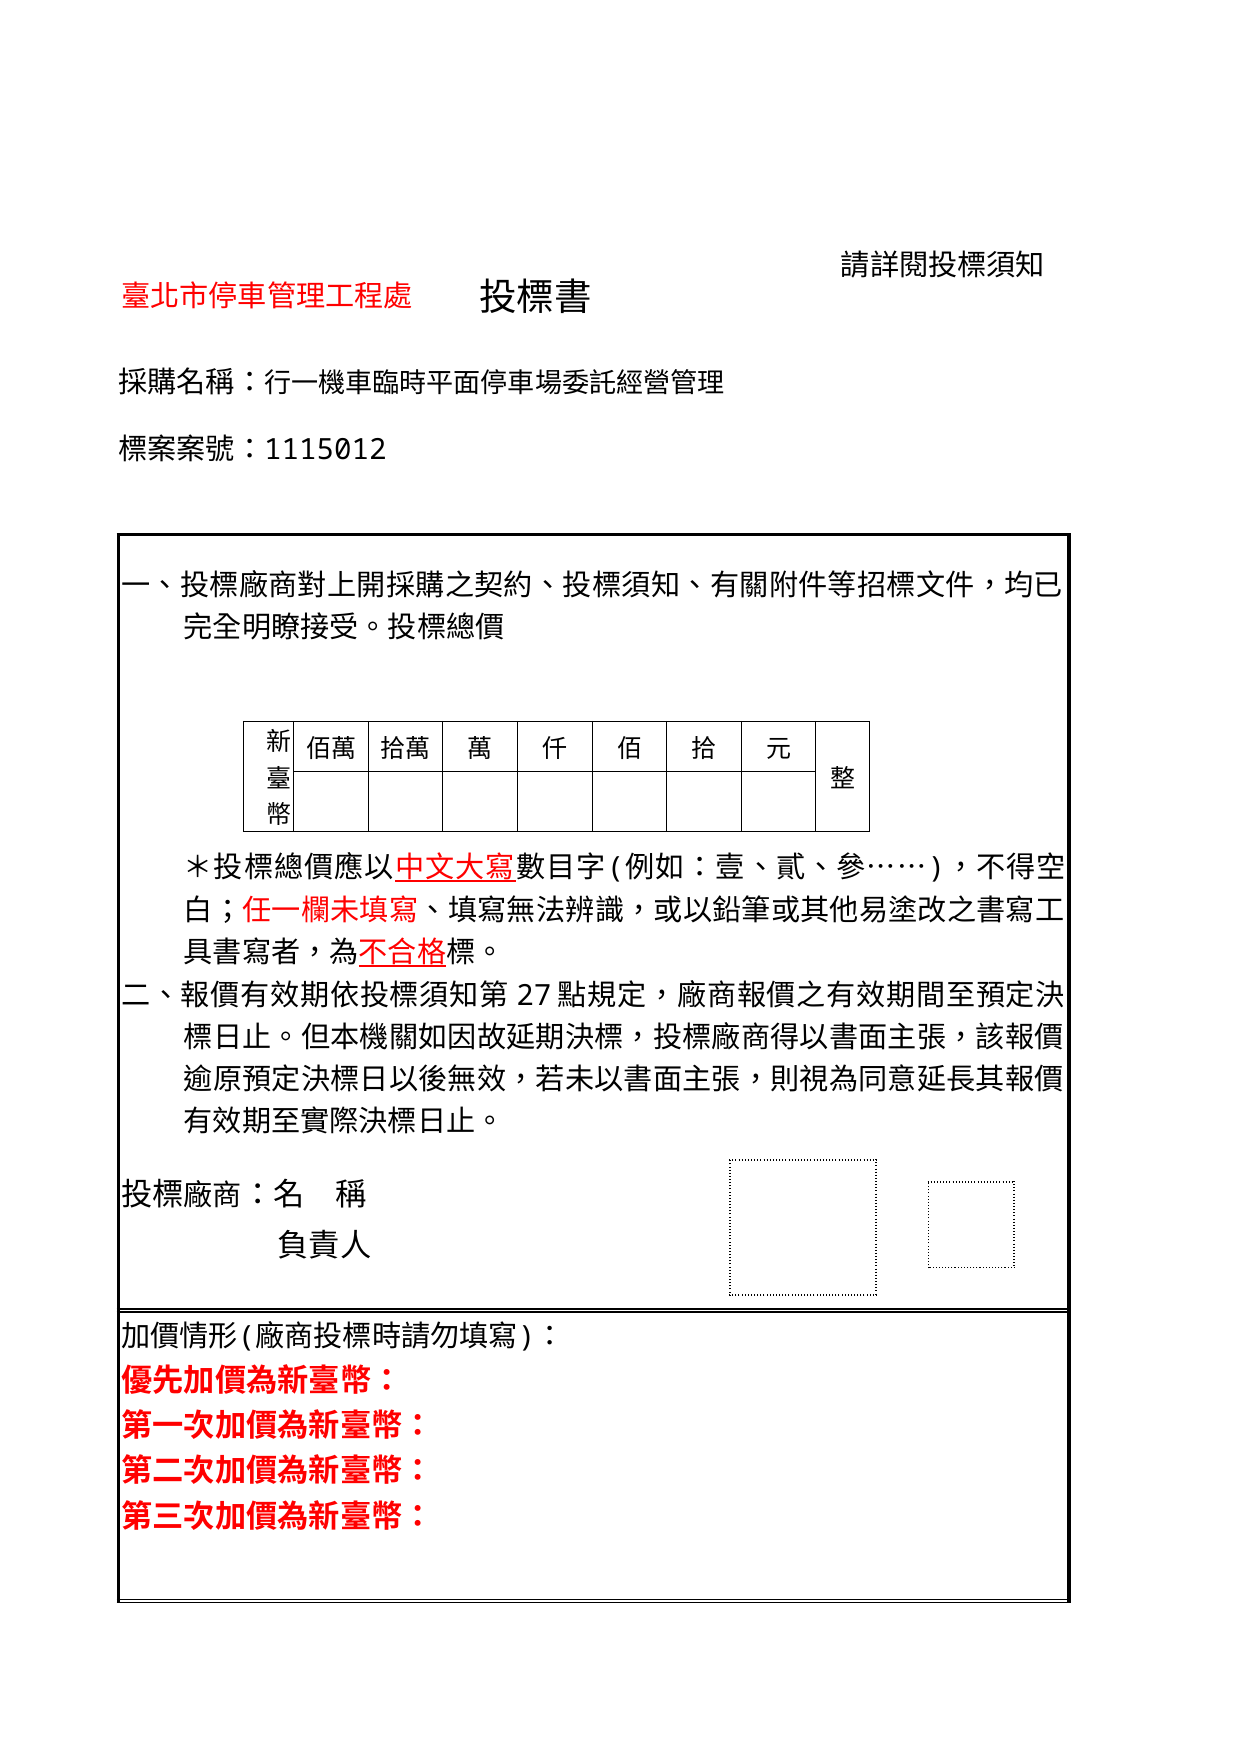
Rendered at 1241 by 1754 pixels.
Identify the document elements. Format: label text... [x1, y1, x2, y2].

table_cell [518, 772, 592, 831]
table_header 仟 [518, 722, 592, 771]
table_header 萬 [443, 722, 517, 771]
table_header 一、投標廠商對上開採購之契約、投標須知、有關附件等招標文件，均已完全明瞭接受。投標總價 ＊投標總價應以中文大寫數目字(例如：壹、貳、參……)，不得空白；任一欄未填寫、填寫無法辨識，或以鉛筆或其他易塗改之書寫工具書寫者，為不合格標。 二、報價有效期依投標須知第27點規定，廠商報價之有效期間至預定決標日止。但本機關如因故延期決標，投標廠商得以書面主張，該報價逾原預定決標日以後無效，若未以書面主張，則視為同意延長其報價有效期至實際決標日止。 投標廠商：名 稱 負責人 [120, 536, 1067, 1308]
table_header 拾萬 [369, 722, 442, 771]
table_cell [369, 772, 442, 831]
table_cell [443, 772, 517, 831]
table_cell [667, 772, 741, 831]
text 標案案號：1115012 [118, 426, 1122, 468]
text 採購名稱：行一機車臨時平面停車場委託經營管理 [118, 358, 1063, 401]
table_cell [742, 772, 815, 831]
table_header 佰 [593, 722, 666, 771]
table_header 新臺幣 [244, 722, 293, 831]
table_cell 加價情形(廠商投標時請勿填寫)： 優先加價為新臺幣： 第一次加價為新臺幣： 第二次加價為新臺幣： 第三次加價為新臺幣： [120, 1313, 1067, 1598]
table_header 元 [742, 722, 815, 771]
table_header 整 [816, 722, 869, 831]
table_cell [294, 772, 368, 831]
table_cell [593, 772, 666, 831]
table_header [1071, 1271, 1146, 1682]
table_header [46, 1271, 115, 1714]
table_header 請詳閱投標須知 [809, 221, 1058, 346]
table_header 拾 [667, 722, 741, 771]
table_header 佰萬 [294, 722, 368, 771]
table_header 臺北市停車管理工程處 [118, 221, 458, 346]
table_header 投標書 [459, 221, 808, 346]
